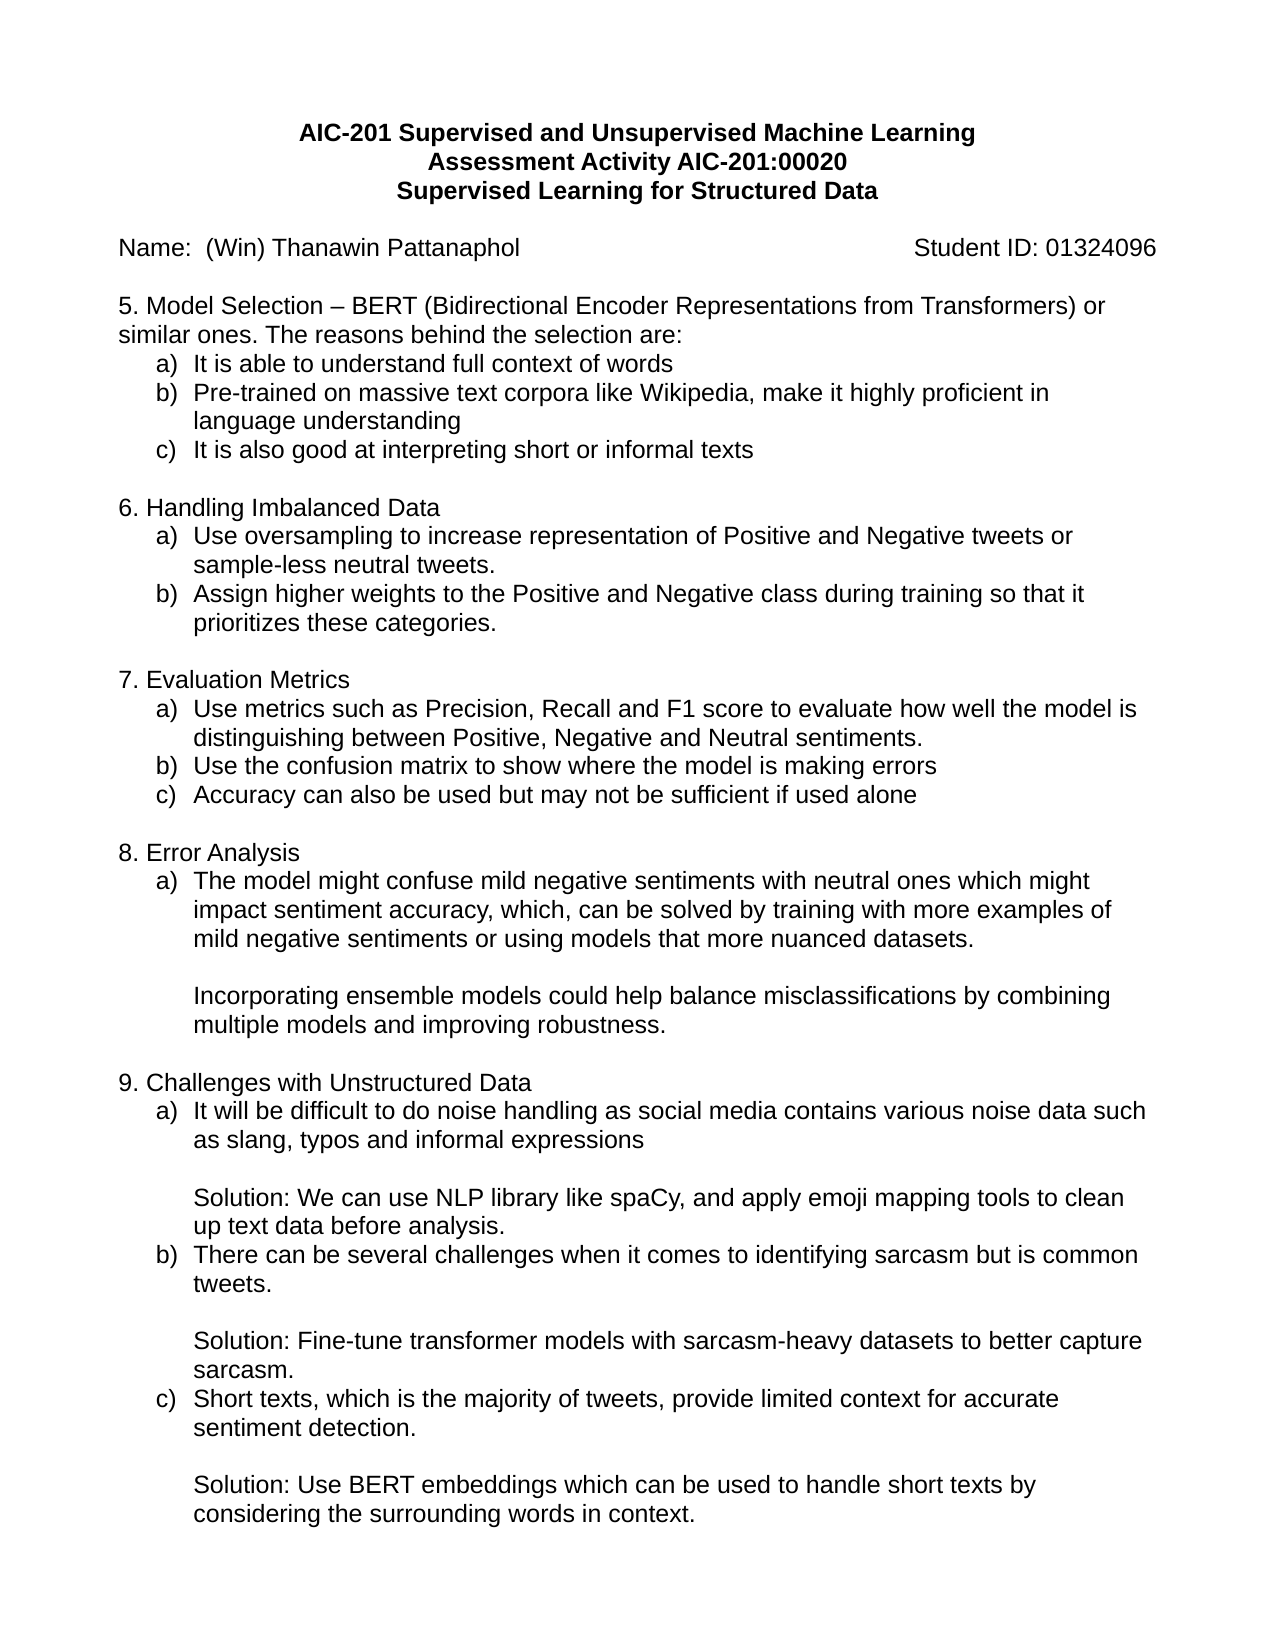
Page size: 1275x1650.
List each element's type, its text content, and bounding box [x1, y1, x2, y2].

list Use the confusion matrix to show where the model is making errors [156, 751, 1157, 780]
list Accuracy can also be used but may not be sufficient if used alone [156, 780, 1157, 809]
list Incorporating ensemble models could help balance misclassifications by combining multiple models and improving robustness. [156, 953, 1157, 1039]
list There can be several challenges when it comes to identifying sarcasm but is common tweets. Solution: Fine-tune transformer models with sarcasm-heavy datasets to better capture sarcasm. [156, 1240, 1157, 1384]
list It will be difficult to do noise handling as social media contains various noise data such as slang, typos and informal expressions Solution: We can use NLP library like spaCy, and apply emoji mapping tools to clean up text data before analysis. [156, 1096, 1157, 1240]
text 8. Error Analysis [118, 838, 1157, 866]
list Use oversampling to increase representation of Positive and Negative tweets or sample-less neutral tweets. [156, 521, 1157, 579]
list It is able to understand full context of words [156, 349, 1157, 378]
text 9. Challenges with Unstructured Data [118, 1068, 1157, 1096]
text 7. Evaluation Metrics [118, 665, 1157, 694]
list Use metrics such as Precision, Recall and F1 score to evaluate how well the model is distinguishing between Positive, Negative and Neutral sentiments. [156, 694, 1157, 751]
text 6. Handling Imbalanced Data [118, 493, 1157, 521]
list The model might confuse mild negative sentiments with neutral ones which might impact sentiment accuracy, which, can be solved by training with more examples of mild negative sentiments or using models that more nuanced datasets. [156, 866, 1157, 953]
text 5. Model Selection – BERT (Bidirectional Encoder Representations from Transformers) or similar ones. The reasons behind the selection are: [118, 291, 1157, 349]
list Short texts, which is the majority of tweets, provide limited context for accurate sentiment detection. Solution: Use BERT embeddings which can be used to handle short texts by considering the surrounding words in context. [156, 1384, 1157, 1528]
list Assign higher weights to the Positive and Negative class during training so that it prioritizes these categories. [156, 579, 1157, 636]
list It is also good at interpreting short or informal texts [156, 435, 1157, 464]
list Pre-trained on massive text corpora like Wikipedia, make it highly proficient in language understanding [156, 378, 1157, 435]
